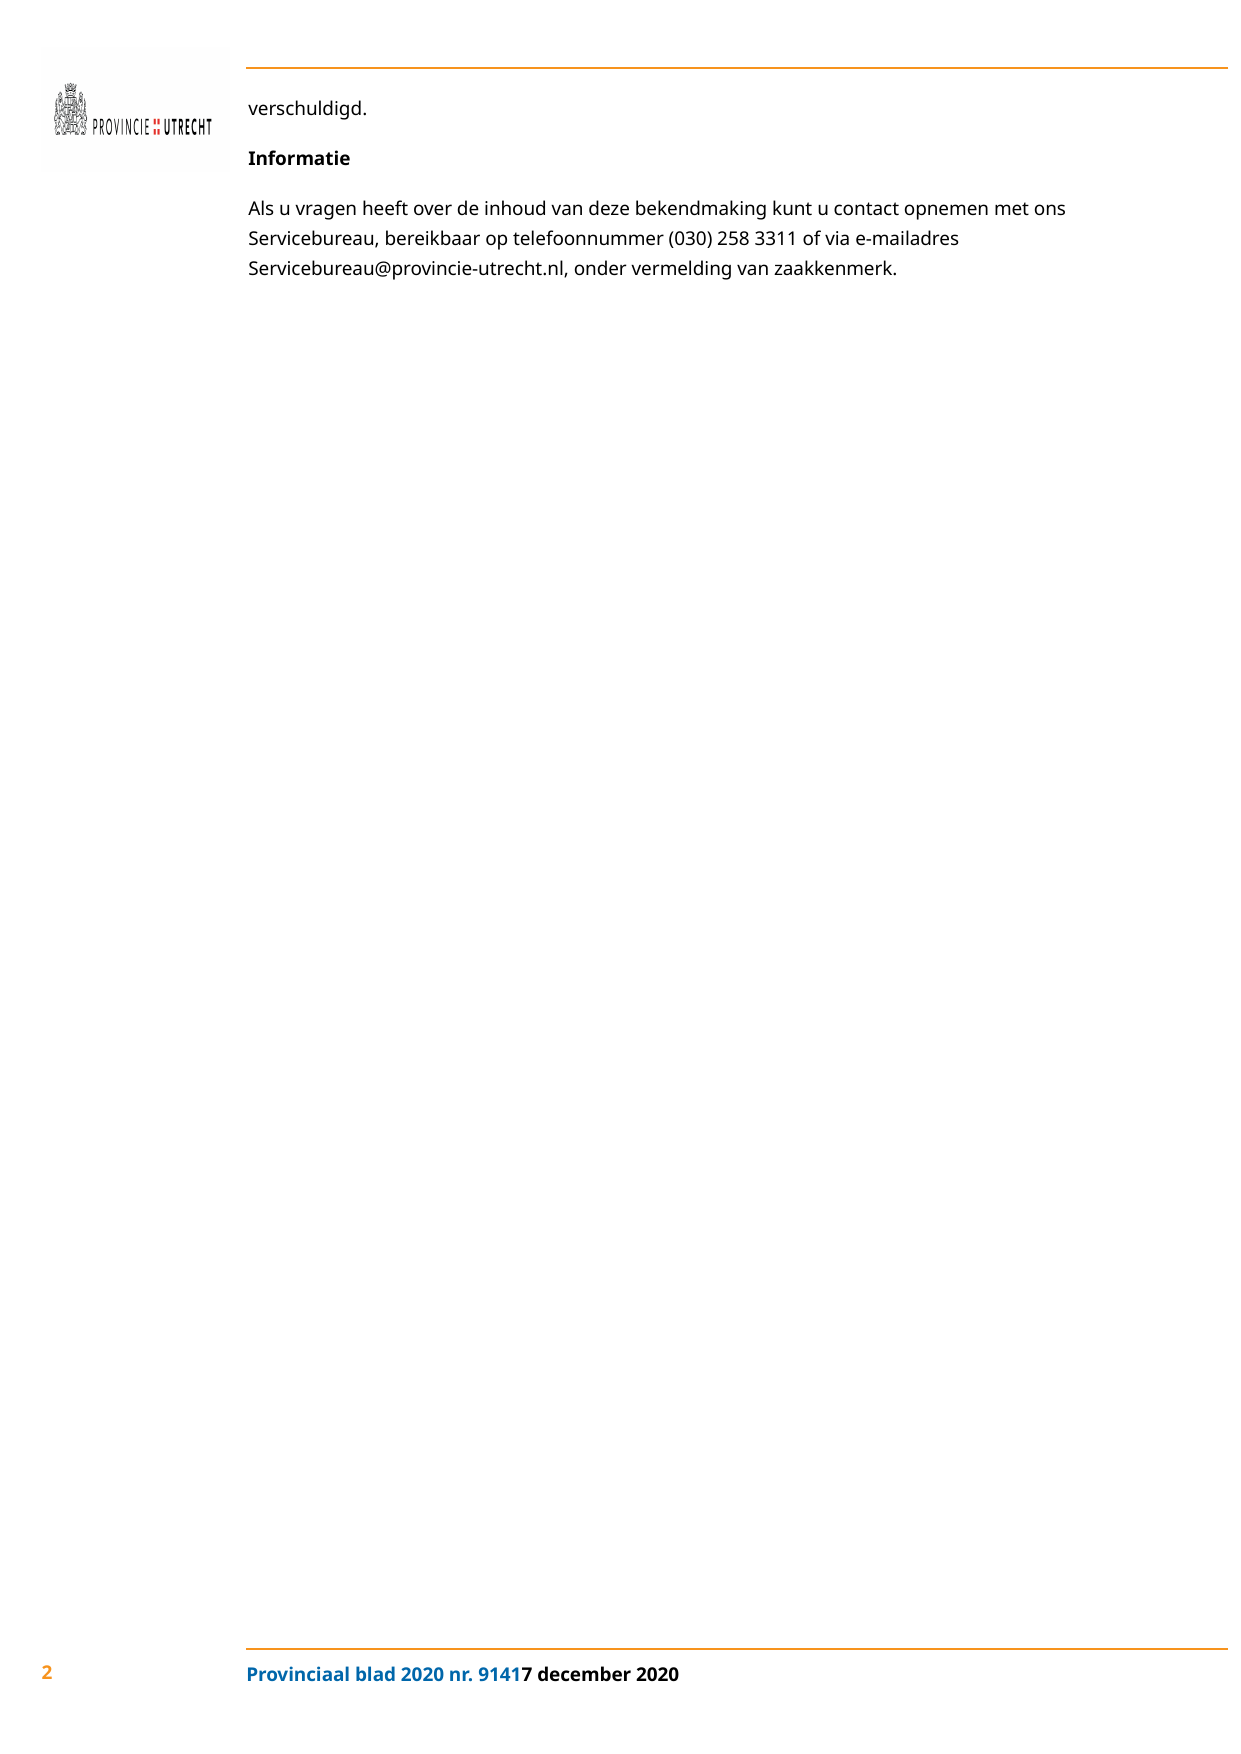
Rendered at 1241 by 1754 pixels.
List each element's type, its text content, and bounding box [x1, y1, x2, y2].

text Informatie [248, 145, 1152, 171]
text Als u vragen heeft over de inhoud van deze bekendmaking kunt u contact opnemen met ons Servicebureau, bereikbaar op telefoonnummer (030) 258 3311 of via e-mailadres Servicebureau@provincie-utrecht.nl, onder vermelding van zaakkenmerk. [248, 196, 1152, 281]
picture [41, 47, 231, 172]
text verschuldigd. [248, 95, 1152, 121]
